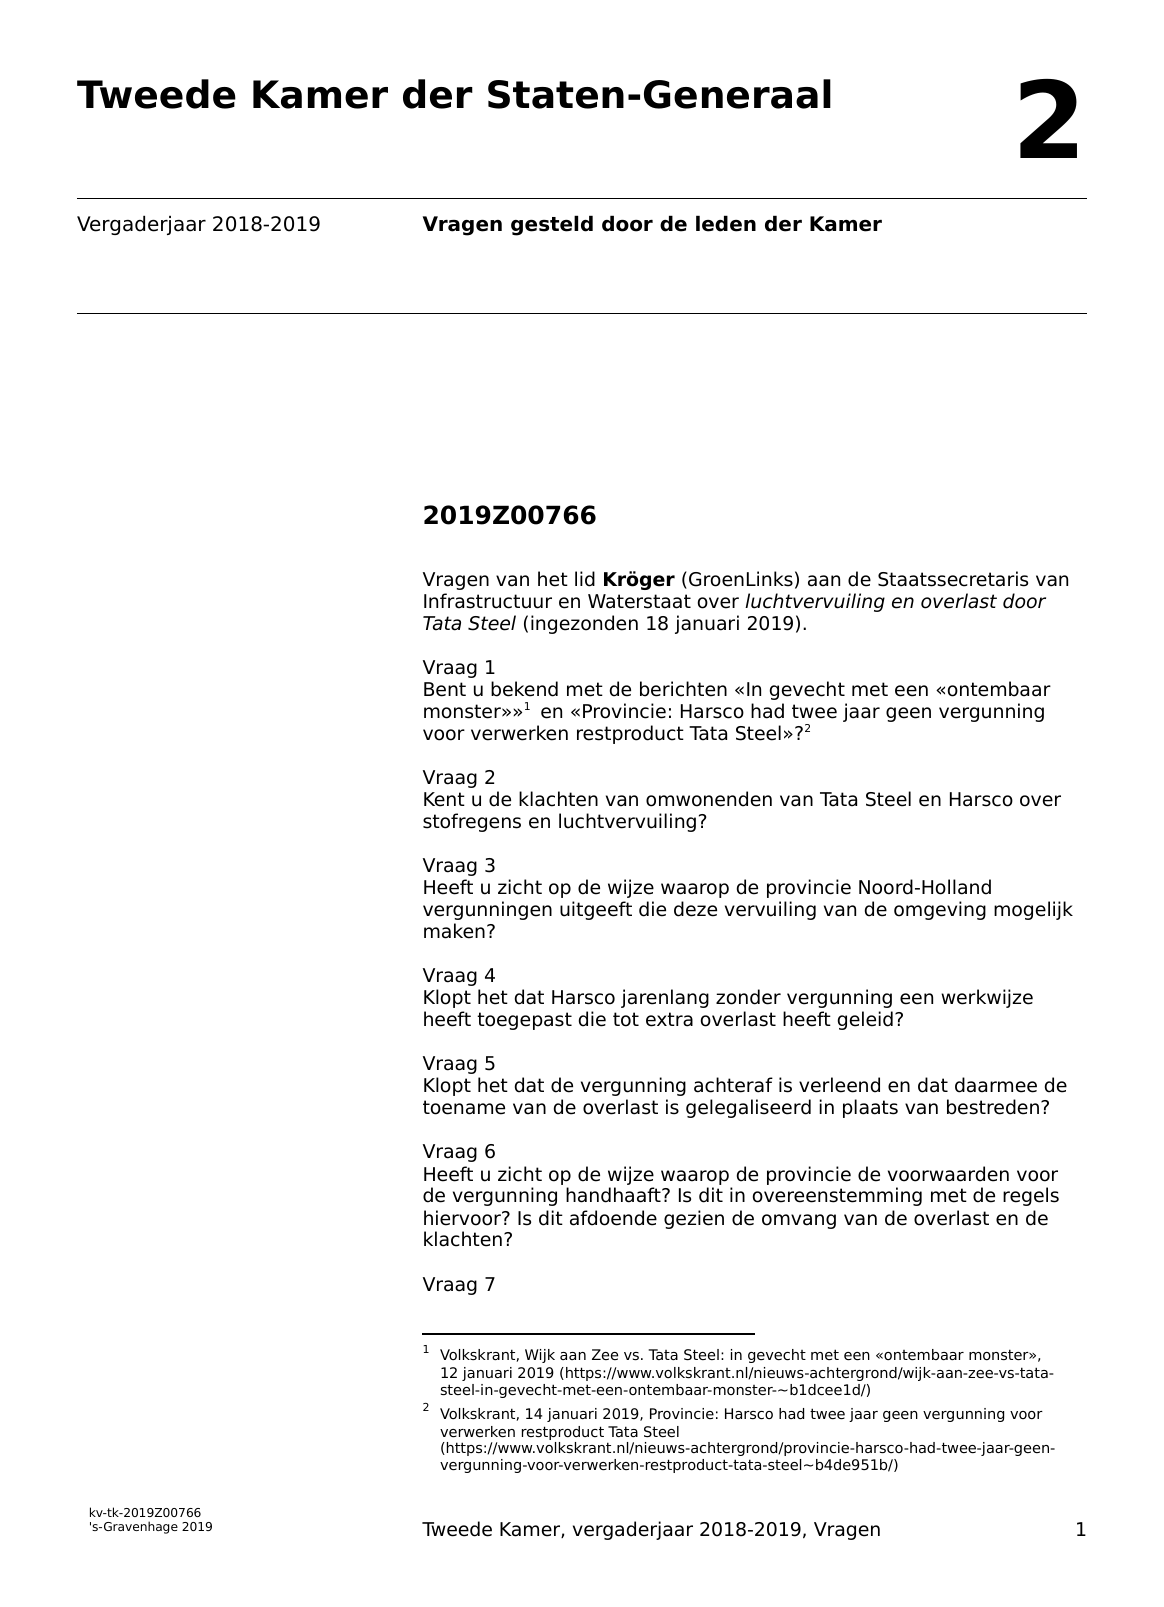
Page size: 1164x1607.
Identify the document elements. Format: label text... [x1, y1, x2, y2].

text Volkskrant, 14 januari 2019, Provincie: Harsco had twee jaar geen vergunning voor verwerken restproduct Tata Steel (https://www.volkskrant.nl/nieuws-achtergrond/provincie-harsco-had-twee-jaar-geen-vergunning-voor-verwerken-restproduct-tata-steel~b4de951b/) [422, 1402, 1087, 1474]
text Vraag 3 [422, 855, 1087, 877]
text 2019Z00766 [422, 501, 1087, 531]
text Vraag 7 [422, 1273, 1087, 1296]
text Vraag 2 [422, 767, 1087, 789]
text Klopt het dat Harsco jarenlang zonder vergunning een werkwijze heeft toegepast die tot extra overlast heeft geleid? [422, 987, 1087, 1031]
text kv-tk-2019Z00766 [88, 1506, 323, 1520]
text Vraag 1 [422, 657, 1087, 679]
table_header 2 [886, 59, 1087, 198]
text Bent u bekend met de berichten «In gevecht met een «ontembaar monster»» en «Provincie: Harsco had twee jaar geen vergunning voor verwerken restproduct Tata Steel»? [422, 679, 1087, 745]
table_cell Vragen gesteld door de leden der Kamer [422, 199, 1087, 313]
text 's-Gravenhage 2019 [88, 1520, 323, 1534]
text Vraag 4 [422, 965, 1087, 987]
text Vraag 5 [422, 1053, 1087, 1075]
text Heeft u zicht op de wijze waarop de provincie Noord-Holland vergunningen uitgeeft die deze vervuiling van de omgeving mogelijk maken? [422, 877, 1087, 943]
text Vragen van het lid Kröger (GroenLinks) aan de Staatssecretaris van Infrastructuur en Waterstaat over luchtvervuiling en overlast door Tata Steel (ingezonden 18 januari 2019). [422, 569, 1087, 635]
table_cell Vergaderjaar 2018-2019 [77, 199, 422, 313]
text Volkskrant, Wijk aan Zee vs. Tata Steel: in gevecht met een «ontembaar monster», 12 januari 2019 (https://www.volkskrant.nl/nieuws-achtergrond/wijk-aan-zee-vs-tata-steel-in-gevecht-met-een-ontembaar-monster-~b1dcee1d/) [422, 1343, 1087, 1399]
text Vraag 6 [422, 1141, 1087, 1163]
table_header Tweede Kamer der Staten-Generaal [77, 59, 886, 198]
text Klopt het dat de vergunning achteraf is verleend en dat daarmee de toename van de overlast is gelegaliseerd in plaats van bestreden? [422, 1075, 1087, 1119]
text Heeft u zicht op de wijze waarop de provincie de voorwaarden voor de vergunning handhaaft? Is dit in overeenstemming met de regels hiervoor? Is dit afdoende gezien de omvang van de overlast en de klachten? [422, 1163, 1087, 1251]
text Kent u de klachten van omwonenden van Tata Steel en Harsco over stofregens en luchtvervuiling? [422, 789, 1087, 833]
